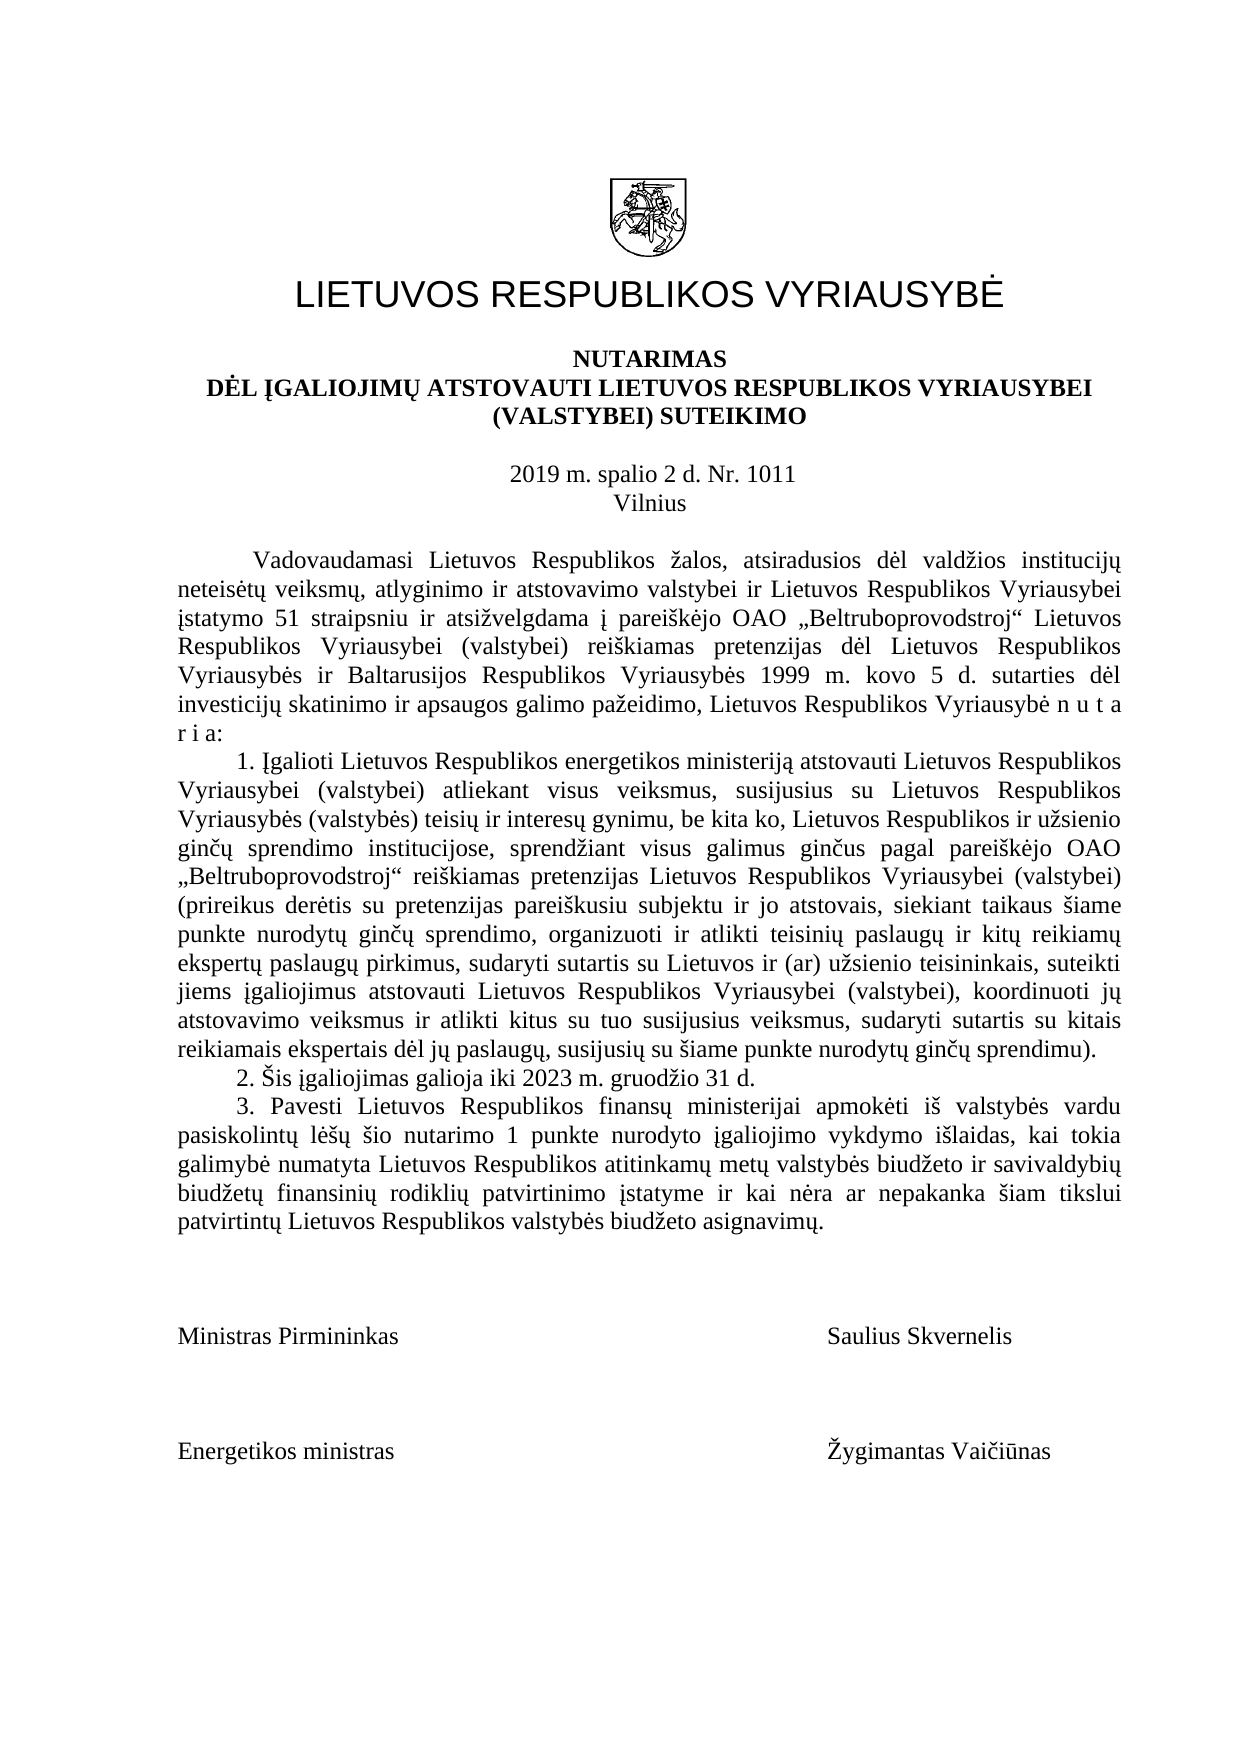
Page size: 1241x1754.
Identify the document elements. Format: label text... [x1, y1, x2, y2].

text DĖL ĮGALIOJIMŲ ATSTOVAUTI LIETUVOS RESPUBLIKOS VYRIAUSYBEI (VALSTYBEI) SUTEIKIMO [177, 373, 1122, 430]
text Vadovaudamasi Lietuvos Respublikos žalos, atsiradusios dėl valdžios institucijų neteisėtų veiksmų, atlyginimo ir atstovavimo valstybei ir Lietuvos Respublikos Vyriausybei įstatymo 51 straipsniu ir atsižvelgdama į pareiškėjo OAO „Beltruboprovodstroj“ Lietuvos Respublikos Vyriausybei (valstybei) reiškiamas pretenzijas dėl Lietuvos Respublikos Vyriausybės ir Baltarusijos Respublikos Vyriausybės 1999 m. kovo 5 d. sutarties dėl investicijų skatinimo ir apsaugos galimo pažeidimo, Lietuvos Respublikos Vyriausybė n u t a r i a: [177, 545, 1122, 746]
text Energetikos ministras Žygimantas Vaičiūnas [177, 1436, 1122, 1465]
text nutarimas [177, 344, 1122, 373]
text Vilnius [177, 488, 1122, 516]
text Lietuvos Respublikos Vyriausybė [177, 272, 1122, 315]
text 1. Įgalioti Lietuvos Respublikos energetikos ministeriją atstovauti Lietuvos Respublikos Vyriausybei (valstybei) atliekant visus veiksmus, susijusius su Lietuvos Respublikos Vyriausybės (valstybės) teisių ir interesų gynimu, be kita ko, Lietuvos Respublikos ir užsienio ginčų sprendimo institucijose, sprendžiant visus galimus ginčus pagal pareiškėjo OAO „Beltruboprovodstroj“ reiškiamas pretenzijas Lietuvos Respublikos Vyriausybei (valstybei) (prireikus derėtis su pretenzijas pareiškusiu subjektu ir jo atstovais, siekiant taikaus šiame punkte nurodytų ginčų sprendimo, organizuoti ir atlikti teisinių paslaugų ir kitų reikiamų ekspertų paslaugų pirkimus, sudaryti sutartis su Lietuvos ir (ar) užsienio teisininkais, suteikti jiems įgaliojimus atstovauti Lietuvos Respublikos Vyriausybei (valstybei), koordinuoti jų atstovavimo veiksmus ir atlikti kitus su tuo susijusius veiksmus, sudaryti sutartis su kitais reikiamais ekspertais dėl jų paslaugų, susijusių su šiame punkte nurodytų ginčų sprendimu). [177, 746, 1122, 1063]
text Ministras Pirmininkas Saulius Skvernelis [177, 1321, 1122, 1350]
text 2019 m. spalio 2 d. Nr. 1011 [177, 459, 1122, 488]
text 2. Šis įgaliojimas galioja iki 2023 m. gruodžio 31 d. [215, 1063, 1122, 1091]
text 3. Pavesti Lietuvos Respublikos finansų ministerijai apmokėti iš valstybės vardu pasiskolintų lėšų šio nutarimo 1 punkte nurodyto įgaliojimo vykdymo išlaidas, kai tokia galimybė numatyta Lietuvos Respublikos atitinkamų metų valstybės biudžeto ir savivaldybių biudžetų finansinių rodiklių patvirtinimo įstatyme ir kai nėra ar nepakanka šiam tikslui patvirtintų Lietuvos Respublikos valstybės biudžeto asignavimų. [177, 1091, 1122, 1235]
